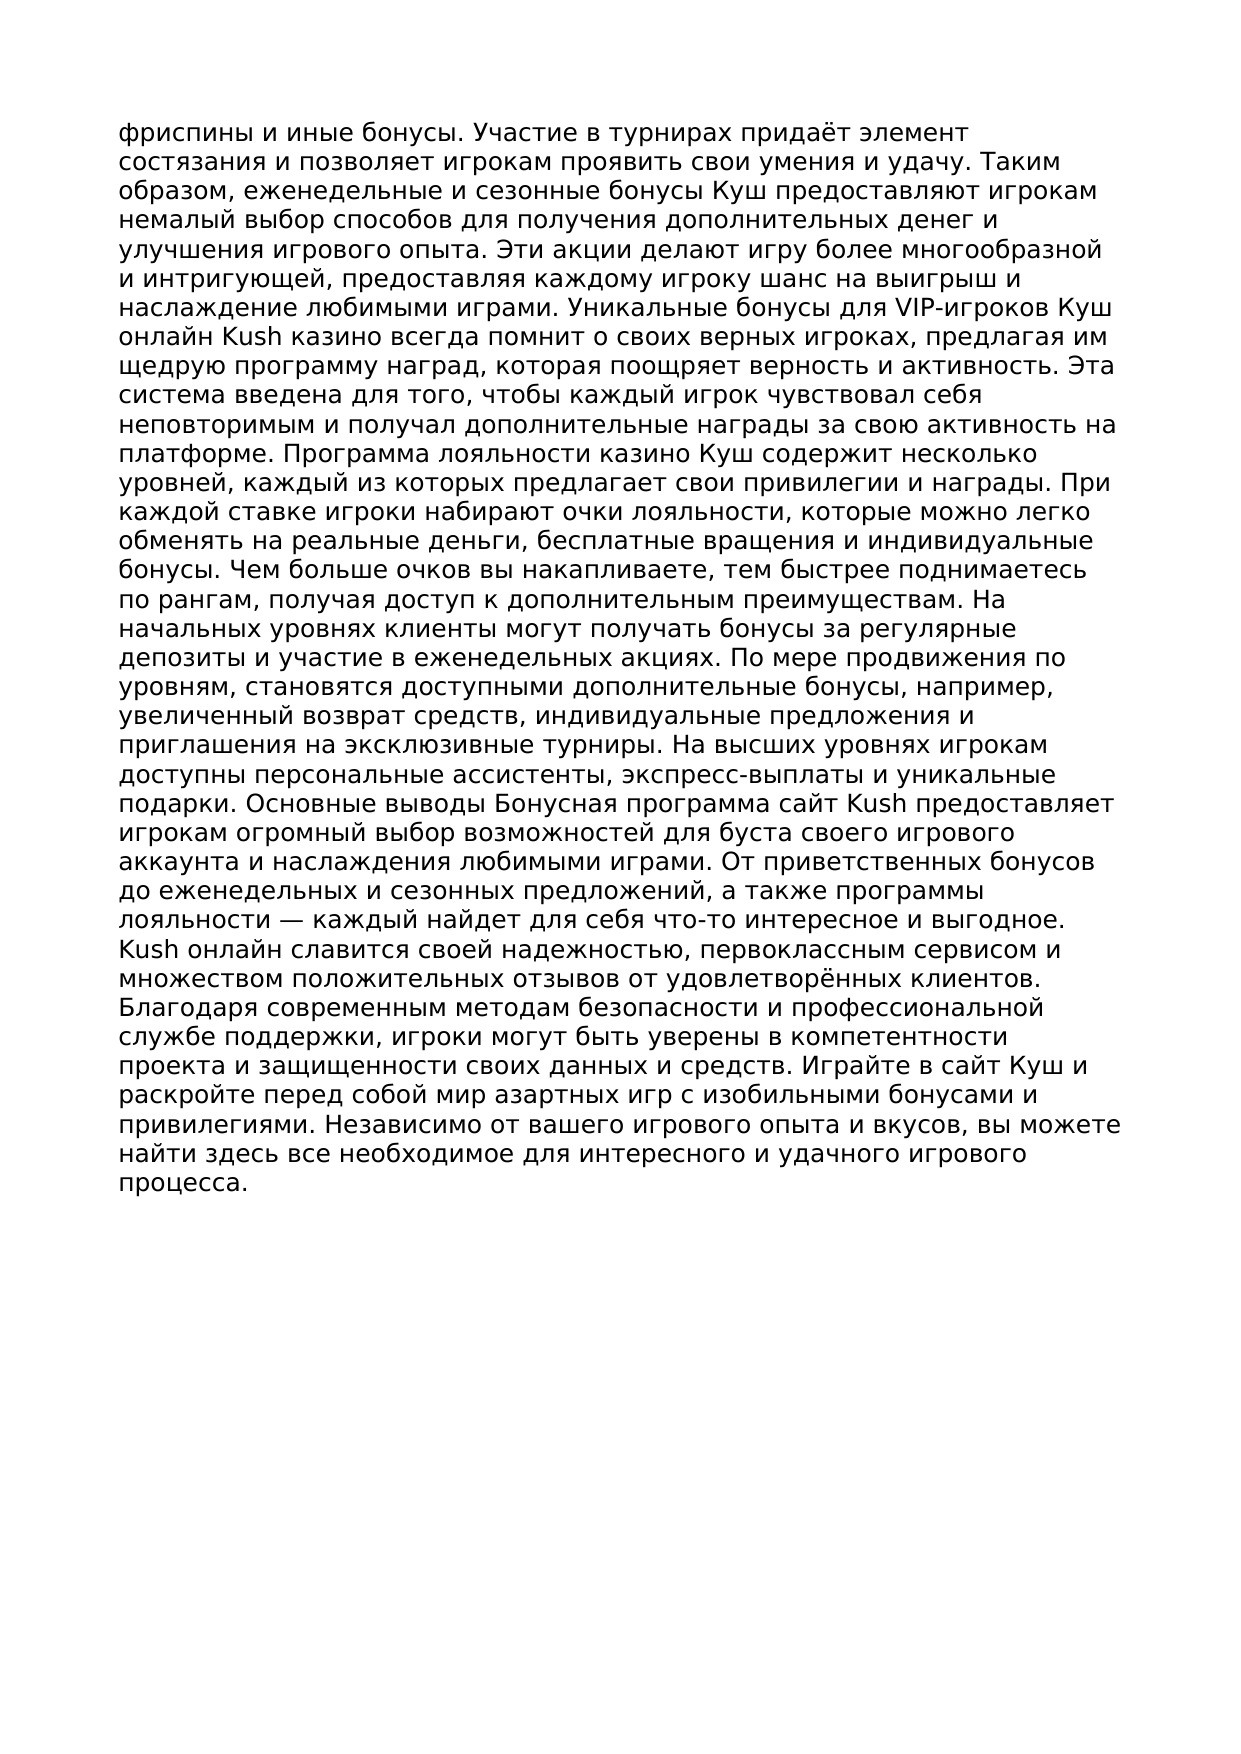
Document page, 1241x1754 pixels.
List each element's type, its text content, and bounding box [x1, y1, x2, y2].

text фриспины и иные бонусы. Участие в турнирах придаёт элемент состязания и позволяет игрокам проявить свои умения и удачу. Таким образом, еженедельные и сезонные бонусы Куш предоставляют игрокам немалый выбор способов для получения дополнительных денег и улучшения игрового опыта. Эти акции делают игру более многообразной и интригующей, предоставляя каждому игроку шанс на выигрыш и наслаждение любимыми играми. Уникальные бонусы для VIP-игроков Куш онлайн Kush казино всегда помнит о своих верных игроках, предлагая им щедрую программу наград, которая поощряет верность и активность. Эта система введена для того, чтобы каждый игрок чувствовал себя неповторимым и получал дополнительные награды за свою активность на платформе. Программа лояльности казино Куш содержит несколько уровней, каждый из которых предлагает свои привилегии и награды. При каждой ставке игроки набирают очки лояльности, которые можно легко обменять на реальные деньги, бесплатные вращения и индивидуальные бонусы. Чем больше очков вы накапливаете, тем быстрее поднимаетесь по рангам, получая доступ к дополнительным преимуществам. На начальных уровнях клиенты могут получать бонусы за регулярные депозиты и участие в еженедельных акциях. По мере продвижения по уровням, становятся доступными дополнительные бонусы, например, увеличенный возврат средств, индивидуальные предложения и приглашения на эксклюзивные турниры. На высших уровнях игрокам доступны персональные ассистенты, экспресс-выплаты и уникальные подарки. Основные выводы Бонусная программа сайт Kush предоставляет игрокам огромный выбор возможностей для буста своего игрового аккаунта и наслаждения любимыми играми. От приветственных бонусов до еженедельных и сезонных предложений, а также программы лояльности — каждый найдет для себя что-то интересное и выгодное. Kush онлайн славится своей надежностью, первоклассным сервисом и множеством положительных отзывов от удовлетворённых клиентов. Благодаря современным методам безопасности и профессиональной службе поддержки, игроки могут быть уверены в компетентности проекта и защищенности своих данных и средств. Играйте в сайт Куш и раскройте перед собой мир азартных игр с изобильными бонусами и привилегиями. Независимо от вашего игрового опыта и вкусов, вы можете найти здесь все необходимое для интересного и удачного игрового процесса. [118, 118, 1122, 1197]
